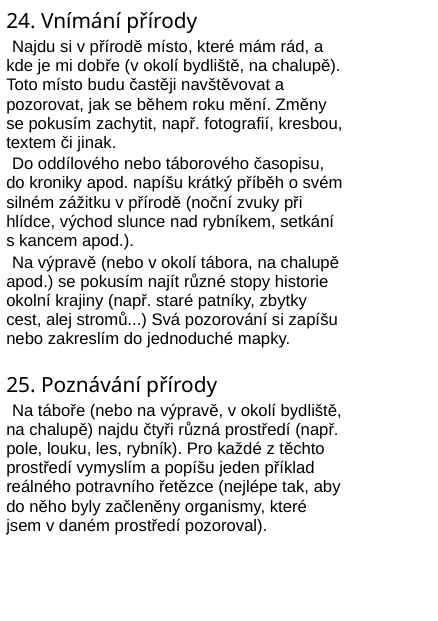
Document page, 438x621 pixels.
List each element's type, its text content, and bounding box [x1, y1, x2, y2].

subtitle 24. Vnímání přírody [6, 6, 431, 34]
subtitle 25. Poznávání přírody [6, 370, 431, 398]
text Najdu si v přírodě místo, které mám rád, a kde je mi dobře (v okolí bydliště, na chalupě). Toto místo budu častěji navštěvovat a pozorovat, jak se během roku mění. Změny se pokusím zachytit, např. fotografií, kresbou, textem či jinak. [6, 37, 342, 152]
text Do oddílového nebo táborového časopisu, do kroniky apod. napíšu krátký příběh o svém silném zážitku v přírodě (noční zvuky při hlídce, východ slunce nad rybníkem, setkání s kancem apod.). [6, 154, 342, 250]
text Na výpravě (nebo v okolí tábora, na chalupě apod.) se pokusím najít různé stopy historie okolní krajiny (např. staré patníky, zbytky cest, alej stromů...) Svá pozorování si zapíšu nebo zakreslím do jednoduché mapky. [6, 252, 342, 348]
text Na táboře (nebo na výpravě, v okolí bydliště, na chalupě) najdu čtyři různá prostředí (např. pole, louku, les, rybník). Pro každé z těchto prostředí vymyslím a popíšu jeden příklad reálného potravního řetězce (nejlépe tak, aby do něho byly začleněny organismy, které jsem v daném prostředí pozoroval). [6, 401, 342, 535]
